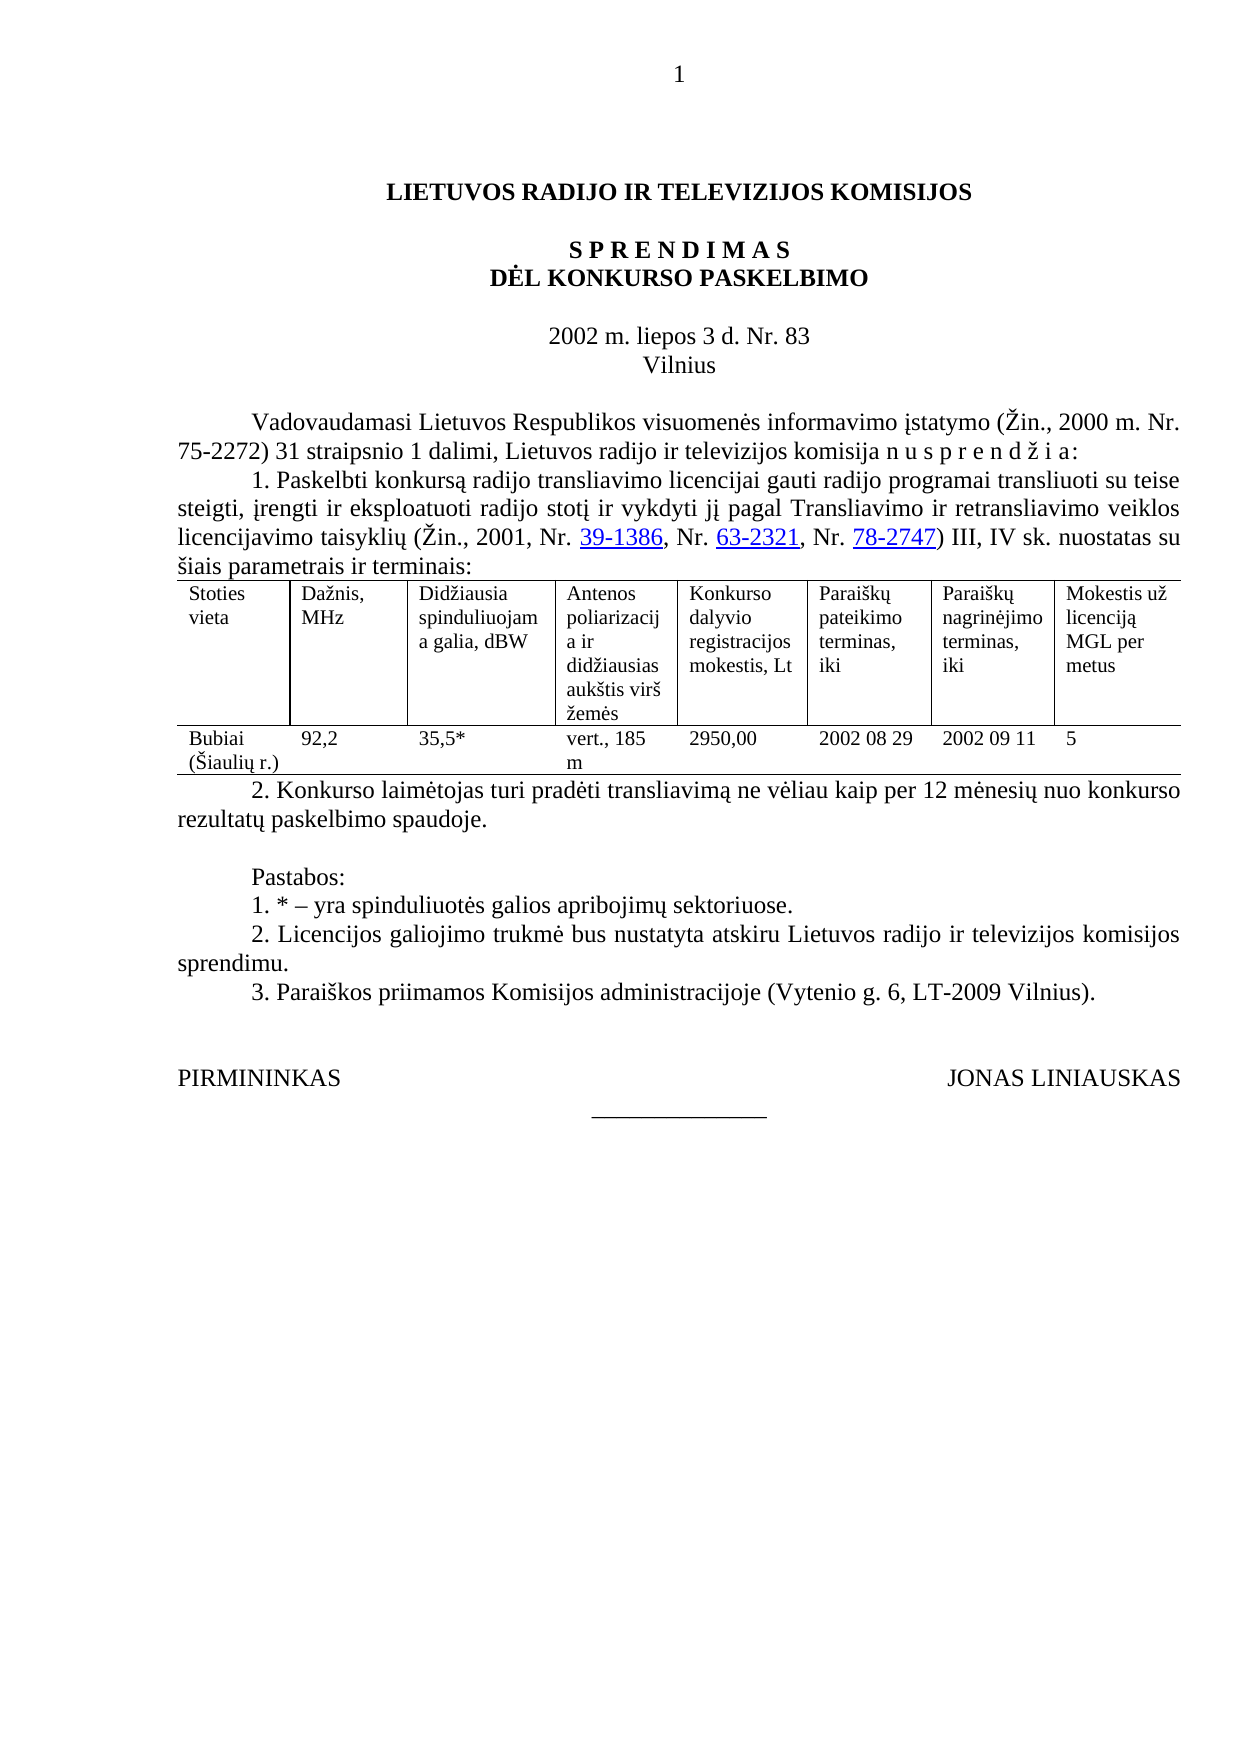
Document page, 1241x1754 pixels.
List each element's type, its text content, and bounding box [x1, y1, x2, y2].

table_header Didžiausia spinduliuojama galia, dBW [408, 581, 555, 725]
text 2. Konkurso laimėtojas turi pradėti transliavimą ne vėliau kaip per 12 mėnesių nuo konkurso rezultatų paskelbimo spaudoje. [177, 775, 1181, 833]
text 1. * – yra spinduliuotės galios apribojimų sektoriuose. [177, 890, 1181, 919]
table_cell Bubiai (Šiaulių r.) [177, 726, 290, 774]
text ______________ [177, 1092, 1181, 1120]
table_header Mokestis už licenciją MGL per metus [1055, 581, 1181, 725]
table_header Dažnis, MHz [291, 581, 407, 725]
text Vadovaudamasi Lietuvos Respublikos visuomenės informavimo įstatymo (Žin., 2000 m. Nr. 75-2272) 31 straipsnio 1 dalimi, Lietuvos radijo ir televizijos komisija nusprendžia: [177, 407, 1181, 465]
table_header Paraiškų nagrinėjimo terminas, iki [932, 581, 1054, 725]
table_cell 92,2 [290, 726, 407, 774]
text DĖL KONKURSO PASKELBIMO [177, 263, 1181, 292]
table_cell 2002 08 29 [808, 726, 931, 774]
table_cell vert., 185 m [555, 726, 678, 774]
text PIRMININKAS JONAS LINIAUSKAS [177, 1063, 1181, 1092]
table_cell 5 [1055, 726, 1181, 774]
text Pastabos: [177, 862, 1181, 890]
table_header Paraiškų pateikimo terminas, iki [808, 581, 931, 725]
text Vilnius [177, 350, 1181, 378]
text 2. Licencijos galiojimo trukmė bus nustatyta atskiru Lietuvos radijo ir televizijos komisijos sprendimu. [177, 919, 1181, 977]
text LIETUVOS RADIJO IR TELEVIZIJOS KOMISIJOS [177, 177, 1181, 206]
table_header Antenos poliarizacija ir didžiausias aukštis virš žemės [556, 581, 677, 725]
text 3. Paraiškos priimamos Komisijos administracijoje (Vytenio g. 6, LT-2009 Vilnius). [177, 977, 1181, 1005]
table_header Konkurso dalyvio registracijos mokestis, Lt [678, 581, 807, 725]
text S P R E N D I M A S [177, 235, 1181, 263]
text 1. Paskelbti konkursą radijo transliavimo licencijai gauti radijo programai transliuoti su teise steigti, įrengti ir eksploatuoti radijo stotį ir vykdyti jį pagal Transliavimo ir retransliavimo veiklos licencijavimo taisyklių (Žin., 2001, Nr. 39-1386, Nr. 63-2321, Nr. 78-2747) III, IV sk. nuostatas su šiais parametrais ir terminais: [177, 465, 1181, 580]
table_cell 35,5* [408, 726, 555, 774]
table_cell 2002 09 11 [931, 726, 1054, 774]
text 2002 m. liepos 3 d. Nr. 83 [177, 321, 1181, 350]
table_header Stoties vieta [177, 581, 289, 725]
table_cell 2950,00 [678, 726, 808, 774]
